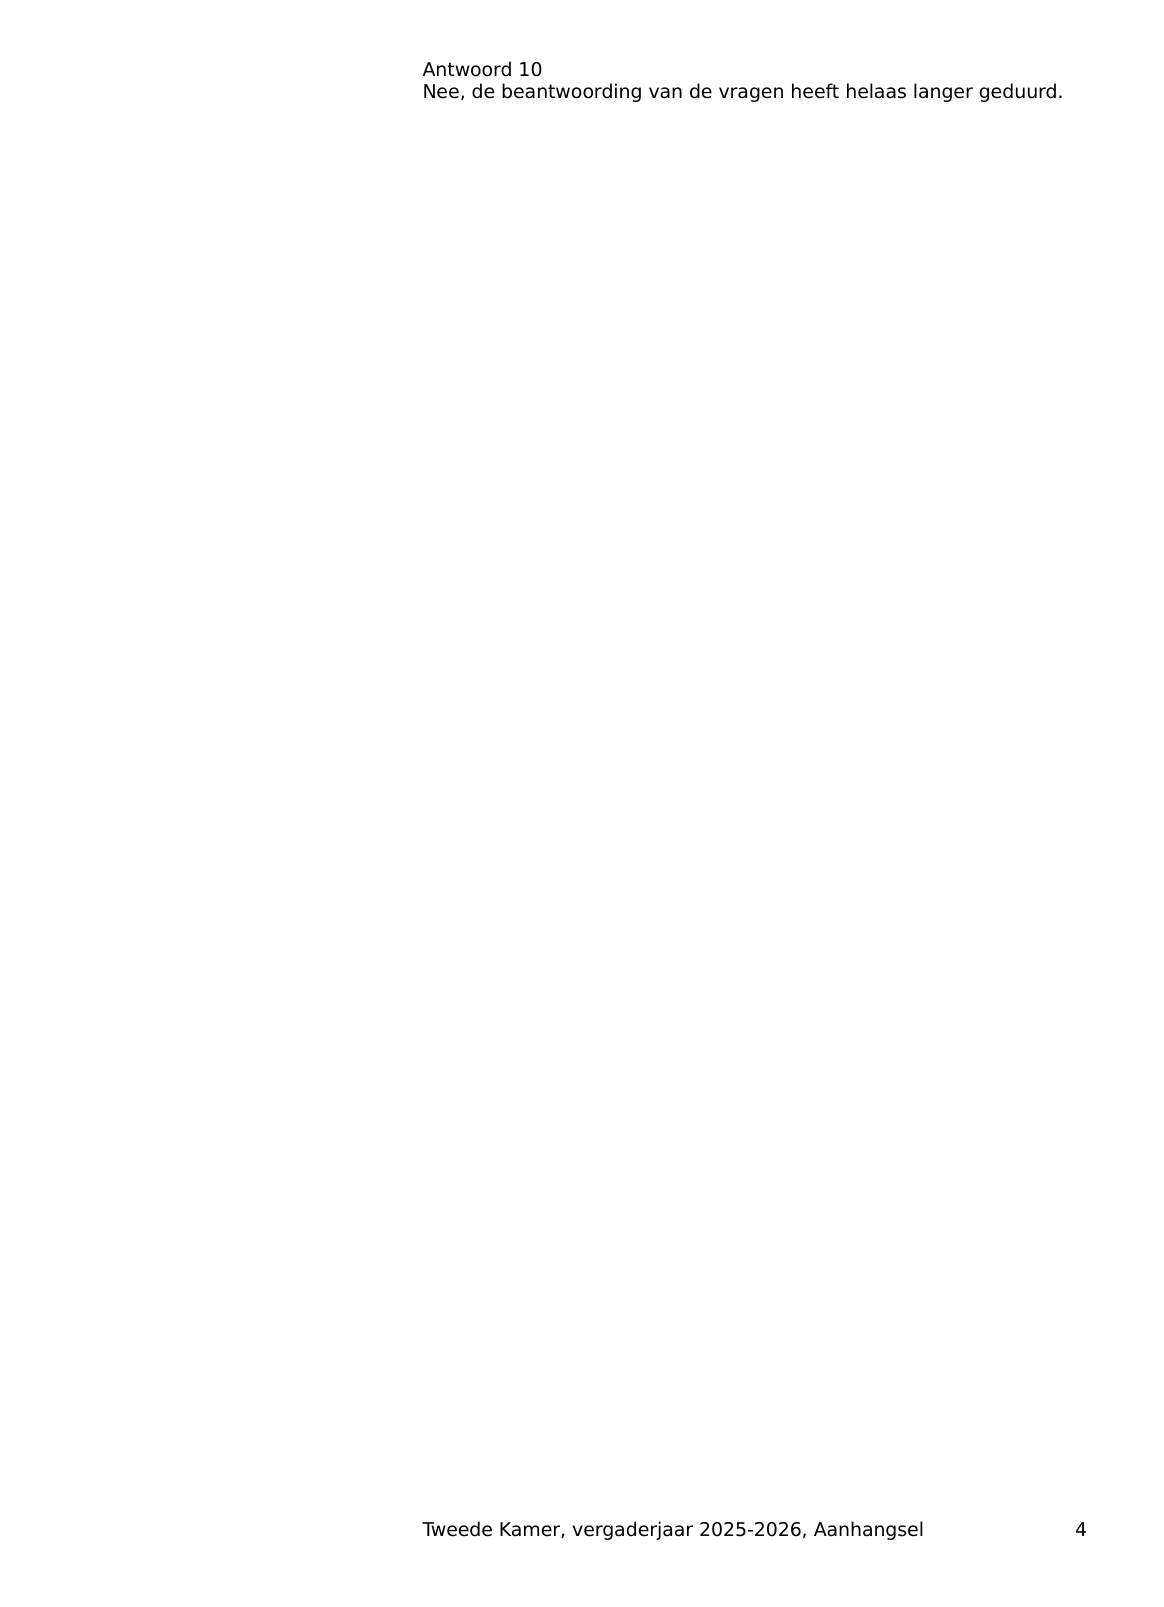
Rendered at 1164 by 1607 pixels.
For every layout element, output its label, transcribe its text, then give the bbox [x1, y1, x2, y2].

text Antwoord 10 [422, 59, 1087, 81]
text Nee, de beantwoording van de vragen heeft helaas langer geduurd. [422, 81, 1087, 103]
